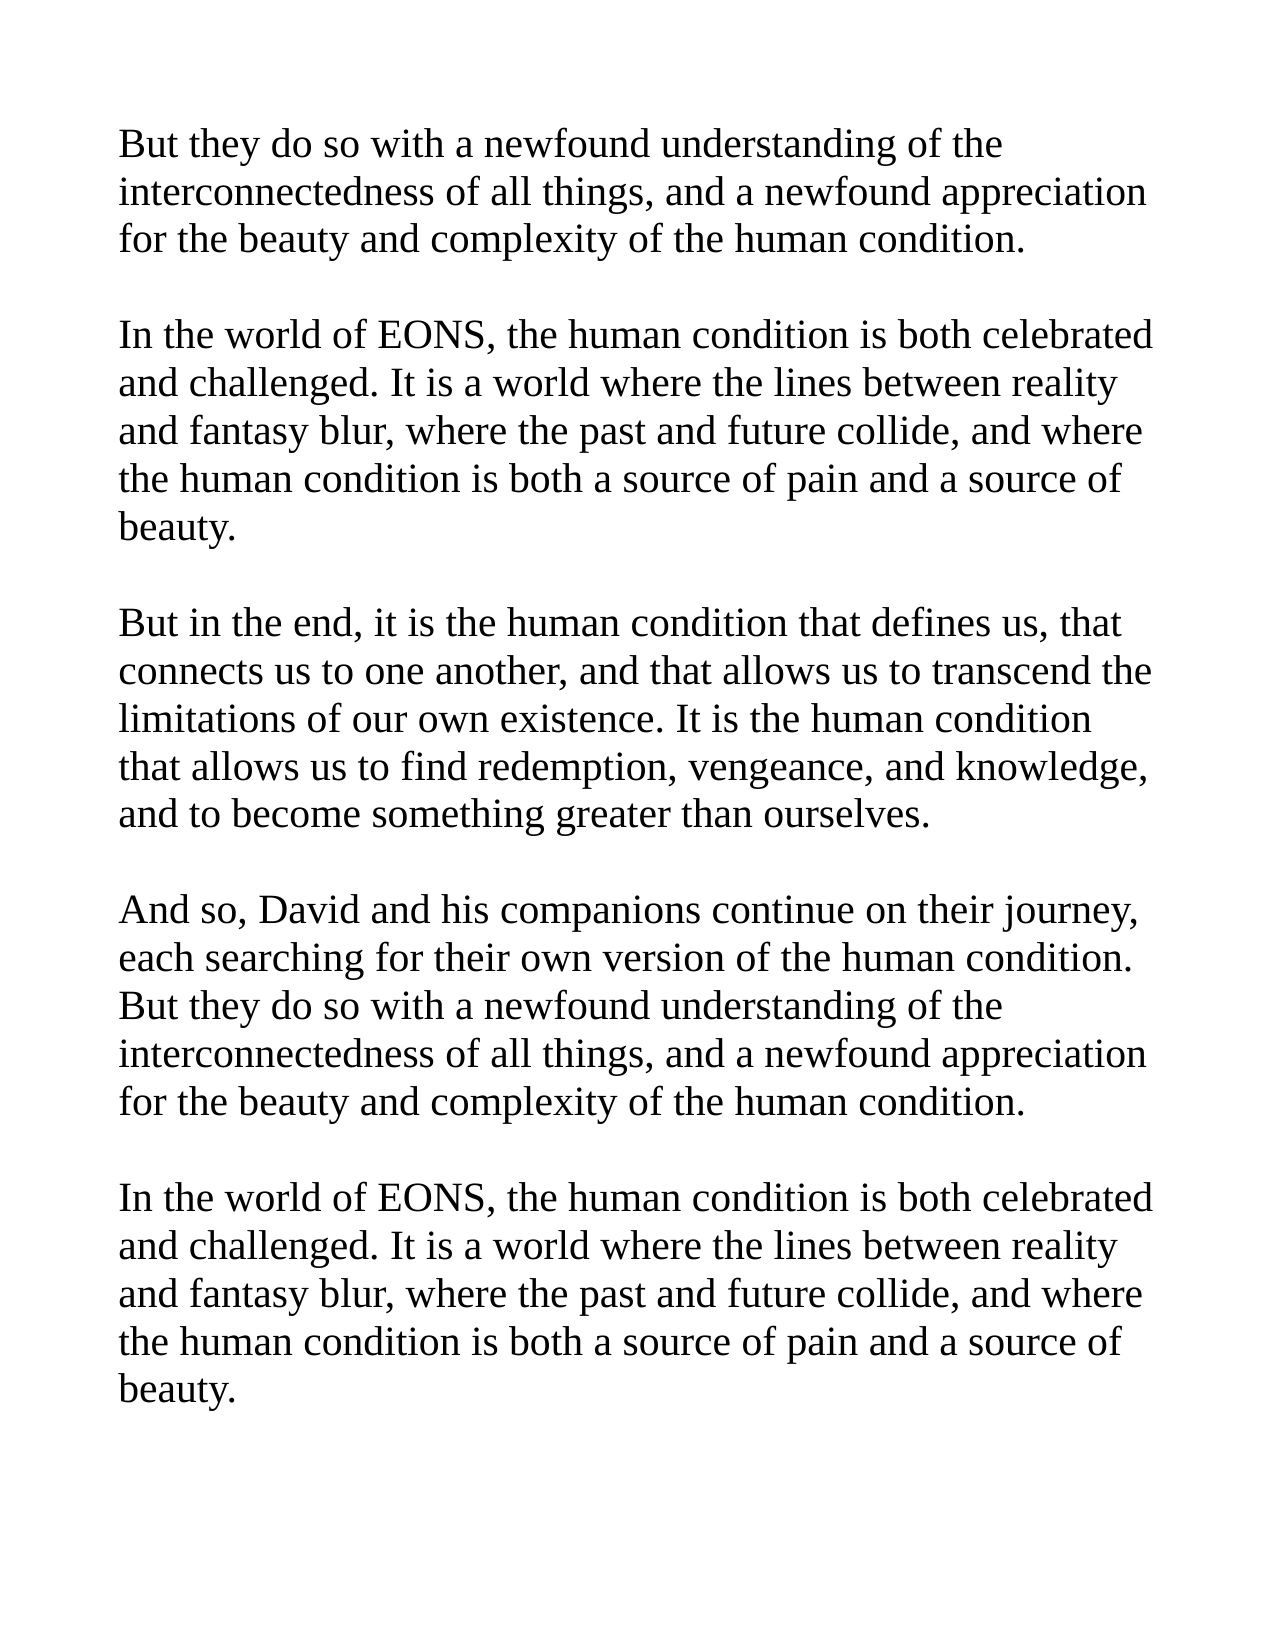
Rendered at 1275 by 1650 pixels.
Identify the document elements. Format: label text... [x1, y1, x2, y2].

text But they do so with a newfound understanding of the interconnectedness of all things, and a newfound appreciation for the beauty and complexity of the human condition. [118, 118, 1157, 262]
text In the world of EONS, the human condition is both celebrated and challenged. It is a world where the lines between reality and fantasy blur, where the past and future collide, and where the human condition is both a source of pain and a source of beauty. [118, 310, 1157, 549]
text In the world of EONS, the human condition is both celebrated and challenged. It is a world where the lines between reality and fantasy blur, where the past and future collide, and where the human condition is both a source of pain and a source of beauty. [118, 1172, 1157, 1412]
text And so, David and his companions continue on their journey, each searching for their own version of the human condition. But they do so with a newfound understanding of the interconnectedness of all things, and a newfound appreciation for the beauty and complexity of the human condition. [118, 885, 1157, 1124]
text But in the end, it is the human condition that defines us, that connects us to one another, and that allows us to transcend the limitations of our own existence. It is the human condition that allows us to find redemption, vengeance, and knowledge, and to become something greater than ourselves. [118, 597, 1157, 837]
